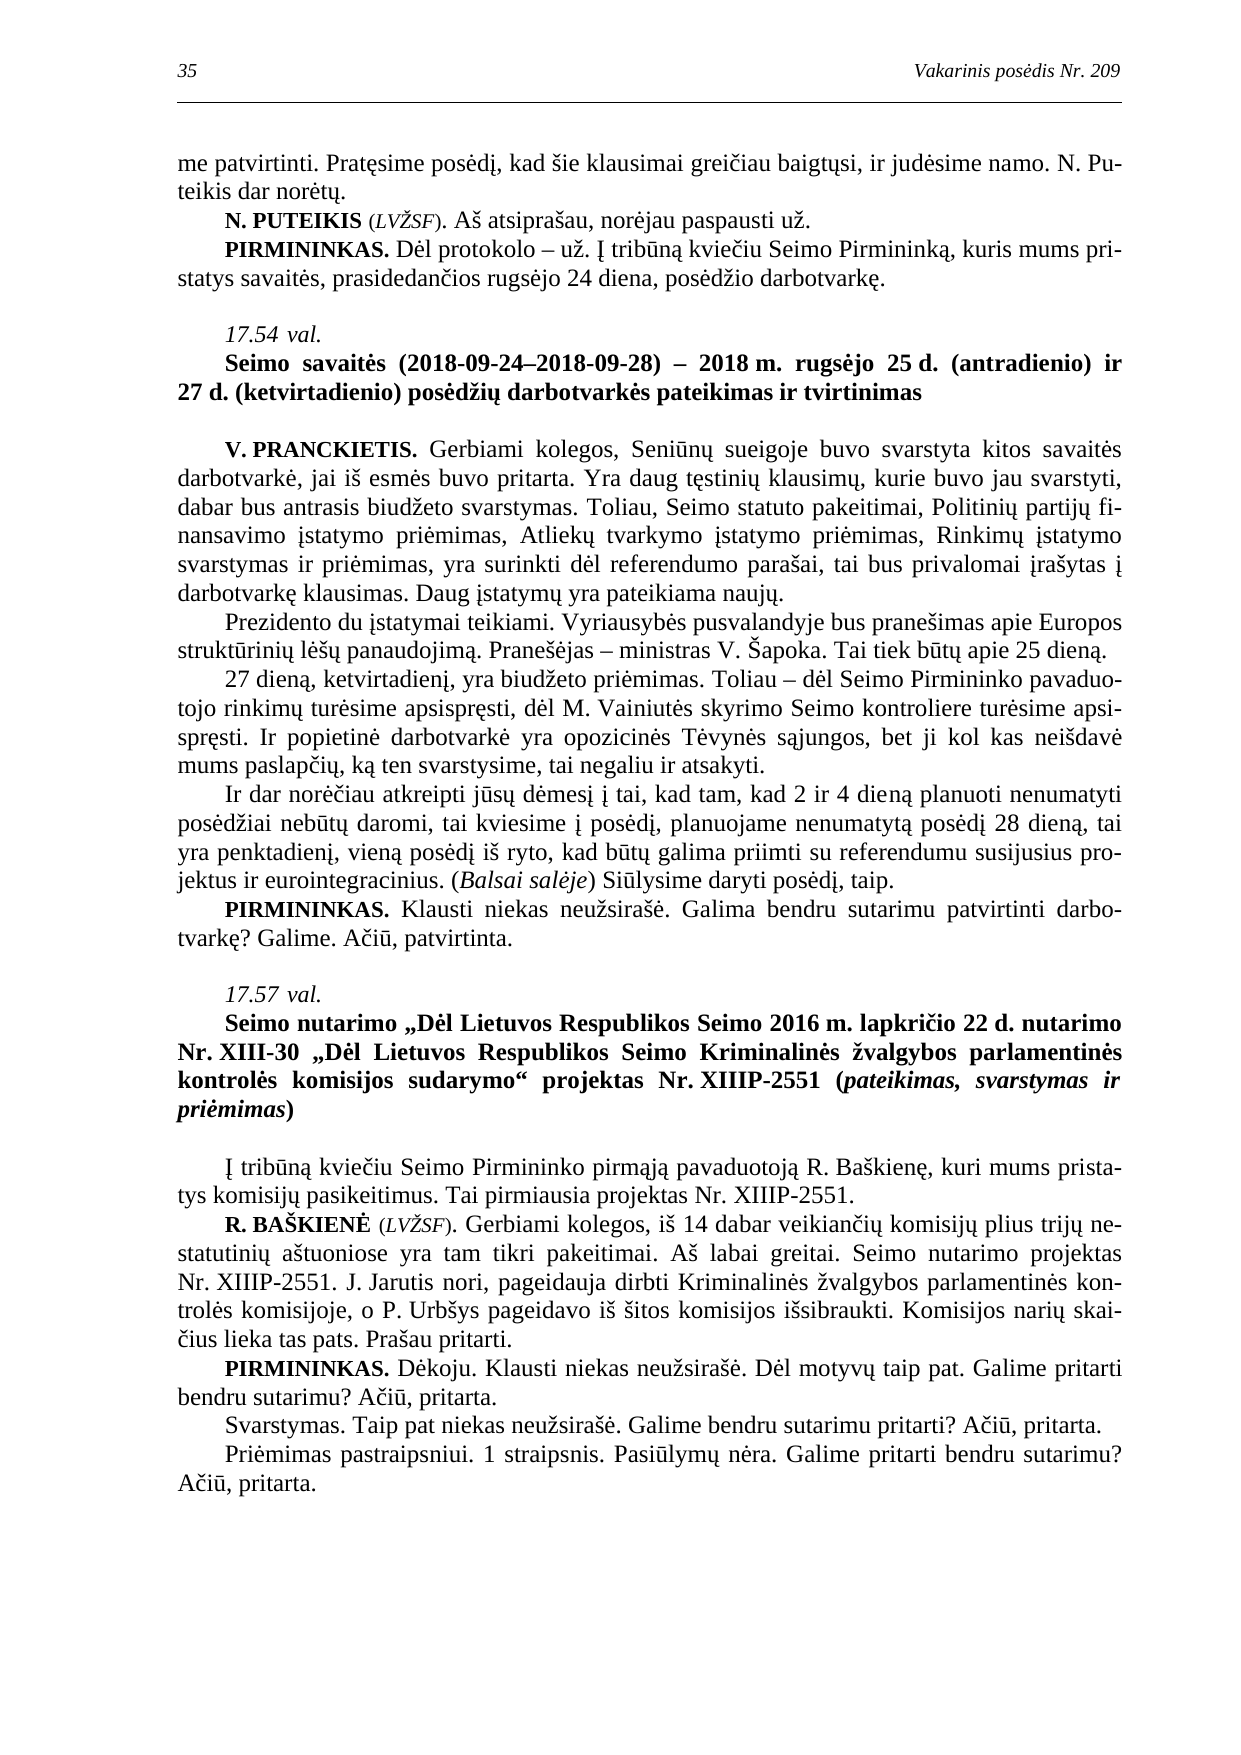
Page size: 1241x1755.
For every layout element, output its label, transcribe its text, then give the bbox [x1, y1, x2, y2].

text Sei­mo nu­ta­ri­mo „Dėl Lie­tu­vos Res­pub­li­kos Sei­mo 2016 m. lap­kri­čio 22 d. nu­ta­ri­mo Nr. XIII-30 „Dėl Lie­tu­vos Res­pub­li­kos Sei­mo Kri­mi­na­li­nės žval­gy­bos par­la­men­ti­nės kon­tro­lės ko­mi­si­jos su­da­ry­mo“ pro­jek­tas Nr. XIIIP-2551 (pa­tei­ki­mas, svars­ty­mas ir priėmi­mas) [177, 1008, 1122, 1123]
text 17.54 val. [224, 320, 1122, 348]
text Į tri­bū­ną kvie­čiu Sei­mo Pir­mi­nin­ko pir­mą­ją pa­va­duo­to­ją R. Baš­kie­nę, ku­ri mums pri­sta­tys ko­mi­si­jų pa­si­kei­ti­mus. Tai pir­miau­sia projektas Nr. XIIIP-2551. [177, 1152, 1122, 1209]
text Sei­mo sa­vai­tės (2018-09-24–2018-09-28) – 2018 m. rug­sė­jo 25 d. (ant­ra­die­nio) ir 27 d. (ketvirtadie­nio) po­sė­džių dar­bo­tvarkės pa­tei­ki­mas ir tvir­ti­ni­mas [177, 348, 1122, 405]
text Pri­ėmi­mas pa­straips­niui. 1 straips­nis. Pa­siū­ly­mų nė­ra. Ga­li­me pri­tar­ti ben­dru su­ta­ri­mu? Ačiū, pri­tar­ta. [177, 1439, 1122, 1497]
text 27 die­ną, ket­vir­ta­die­nį, yra biu­dže­to pri­ėmi­mas. To­liau – dėl Sei­mo Pir­mi­nin­ko pa­va­duo­to­jo rin­ki­mų tu­rė­si­me ap­si­spręs­ti, dėl M. Vai­niu­tės sky­ri­mo Sei­mo kon­tro­lie­re tu­rė­si­me ap­si­spręs­ti. Ir po­pie­ti­nė dar­bo­tvarkė yra opo­zi­ci­nės Tė­vy­nės są­jun­gos, bet ji kol kas ne­iš­da­vė mums pa­slap­čių, ką ten svars­ty­si­me, tai ne­ga­liu ir at­sa­ky­ti. [177, 664, 1122, 779]
text Svars­ty­mas. Taip pat nie­kas ne­už­si­ra­šė. Ga­li­me ben­dru su­ta­ri­mu pri­tar­ti? Ačiū, pri­tar­ta. [177, 1410, 1122, 1439]
text Pre­zi­den­to du įsta­ty­mai tei­kia­mi. Vy­riau­sy­bės pus­va­lan­dy­je bus pra­ne­ši­mas apie Eu­ro­pos struk­tū­ri­nių lė­šų pa­nau­do­ji­mą. Pra­ne­šė­jas – mi­nist­ras V. Ša­po­ka. Tai tiek bū­tų apie 25 die­ną. [177, 607, 1122, 664]
text PIRMININKAS. Dėl pro­to­ko­lo – už. Į tri­bū­ną kvie­čiu Sei­mo Pir­mi­nin­ką, ku­ris mums pri­sta­tys sa­vai­tės, pra­si­de­dan­čios rug­sė­jo 24 die­na, po­sė­džio dar­bo­tvarkę. [177, 234, 1122, 291]
text PIRMININKAS. Klaus­ti nie­kas ne­už­si­ra­šė. Ga­li­ma ben­dru su­ta­ri­mu pa­tvir­tin­ti dar­bo­tvarkę? Ga­li­me. Ačiū, pa­tvir­tin­ta. [177, 894, 1122, 952]
text Ir dar no­rė­čiau at­kreip­ti jū­sų dė­me­sį į tai, kad tam, kad 2 ir 4 die­ną pla­nuo­ti ne­nu­ma­ty­ti po­sė­džiai ne­bū­tų da­ro­mi, tai kvie­si­me į po­sė­dį, pla­nuo­ja­me ne­nu­ma­ty­tą po­sė­dį 28 die­ną, tai yra penk­ta­die­nį, vie­ną po­sė­dį iš ry­to, kad bū­tų ga­li­ma pri­im­ti su re­fe­ren­du­mu su­si­ju­sius pro­jek­tus ir eu­roin­teg­ra­ci­nius. (Bal­sai sa­lė­je) Siū­ly­si­me da­ry­ti po­sė­dį, taip. [177, 779, 1122, 894]
text PIRMININKAS. Dė­ko­ju. Klaus­ti nie­kas ne­už­si­ra­šė. Dėl mo­ty­vų taip pat. Ga­li­me pri­tar­ti ben­dru su­ta­ri­mu? Ačiū, pri­tar­ta. [177, 1353, 1122, 1410]
text V. PRANCKIETIS. Ger­bia­mi ko­le­gos, Se­niū­nų su­ei­go­je bu­vo svars­ty­ta ki­tos sa­vai­tės dar­bo­tvarkė, jai iš es­mės bu­vo pri­tar­ta. Yra daug tęs­ti­nių klau­si­mų, ku­rie bu­vo jau svars­ty­ti, da­bar bus ant­ra­sis biu­dže­to svars­ty­mas. To­liau, Sei­mo sta­tu­to pa­kei­ti­mai, Po­li­ti­nių par­ti­jų fi­nan­sa­vi­mo įsta­ty­mo pri­ėmi­mas, At­lie­kų tvar­ky­mo įsta­ty­mo pri­ėmi­mas, Rin­ki­mų įsta­ty­mo svars­ty­mas ir pri­ėmi­mas, yra su­rink­ti dėl re­fe­ren­du­mo pa­ra­šai, tai bus pri­va­lo­mai įra­šy­tas į dar­bo­tvarkę klau­si­mas. Daug įsta­ty­mų yra pa­tei­kia­ma nau­jų. [177, 434, 1122, 607]
text me pa­tvir­tin­ti. Pra­tę­si­me po­sė­dį, kad šie klau­si­mai grei­čiau baig­tų­si, ir ju­dė­si­me na­mo. N. Pu­tei­kis dar no­rė­tų. [177, 148, 1122, 205]
text N. PUTEIKIS (LVŽSF). Aš at­si­pra­šau, no­rė­jau pa­spaus­ti už. [177, 205, 1122, 234]
text 17.57 val. [224, 980, 1122, 1008]
text R. BAŠKIENĖ (LVŽSF). Ger­bia­mi ko­le­gos, iš 14 da­bar vei­kian­čių ko­mi­si­jų plius tri­jų ne­sta­tu­ti­nių aš­tuo­nio­se yra tam tik­ri pa­kei­ti­mai. Aš la­bai grei­tai. Sei­mo nu­ta­ri­mo pro­jek­tas Nr. XIIIP-2551. J. Ja­ru­tis no­ri, pa­gei­dau­ja dirb­ti Kri­mi­na­li­nės žval­gy­bos par­la­men­ti­nės kon­tro­lės ko­mi­si­jo­je, o P. Urb­šys pa­gei­da­vo iš ši­tos ko­mi­si­jos iš­si­brauk­ti. Ko­mi­si­jos na­rių skai­čius lie­ka tas pats. Pra­šau pri­tar­ti. [177, 1209, 1122, 1353]
